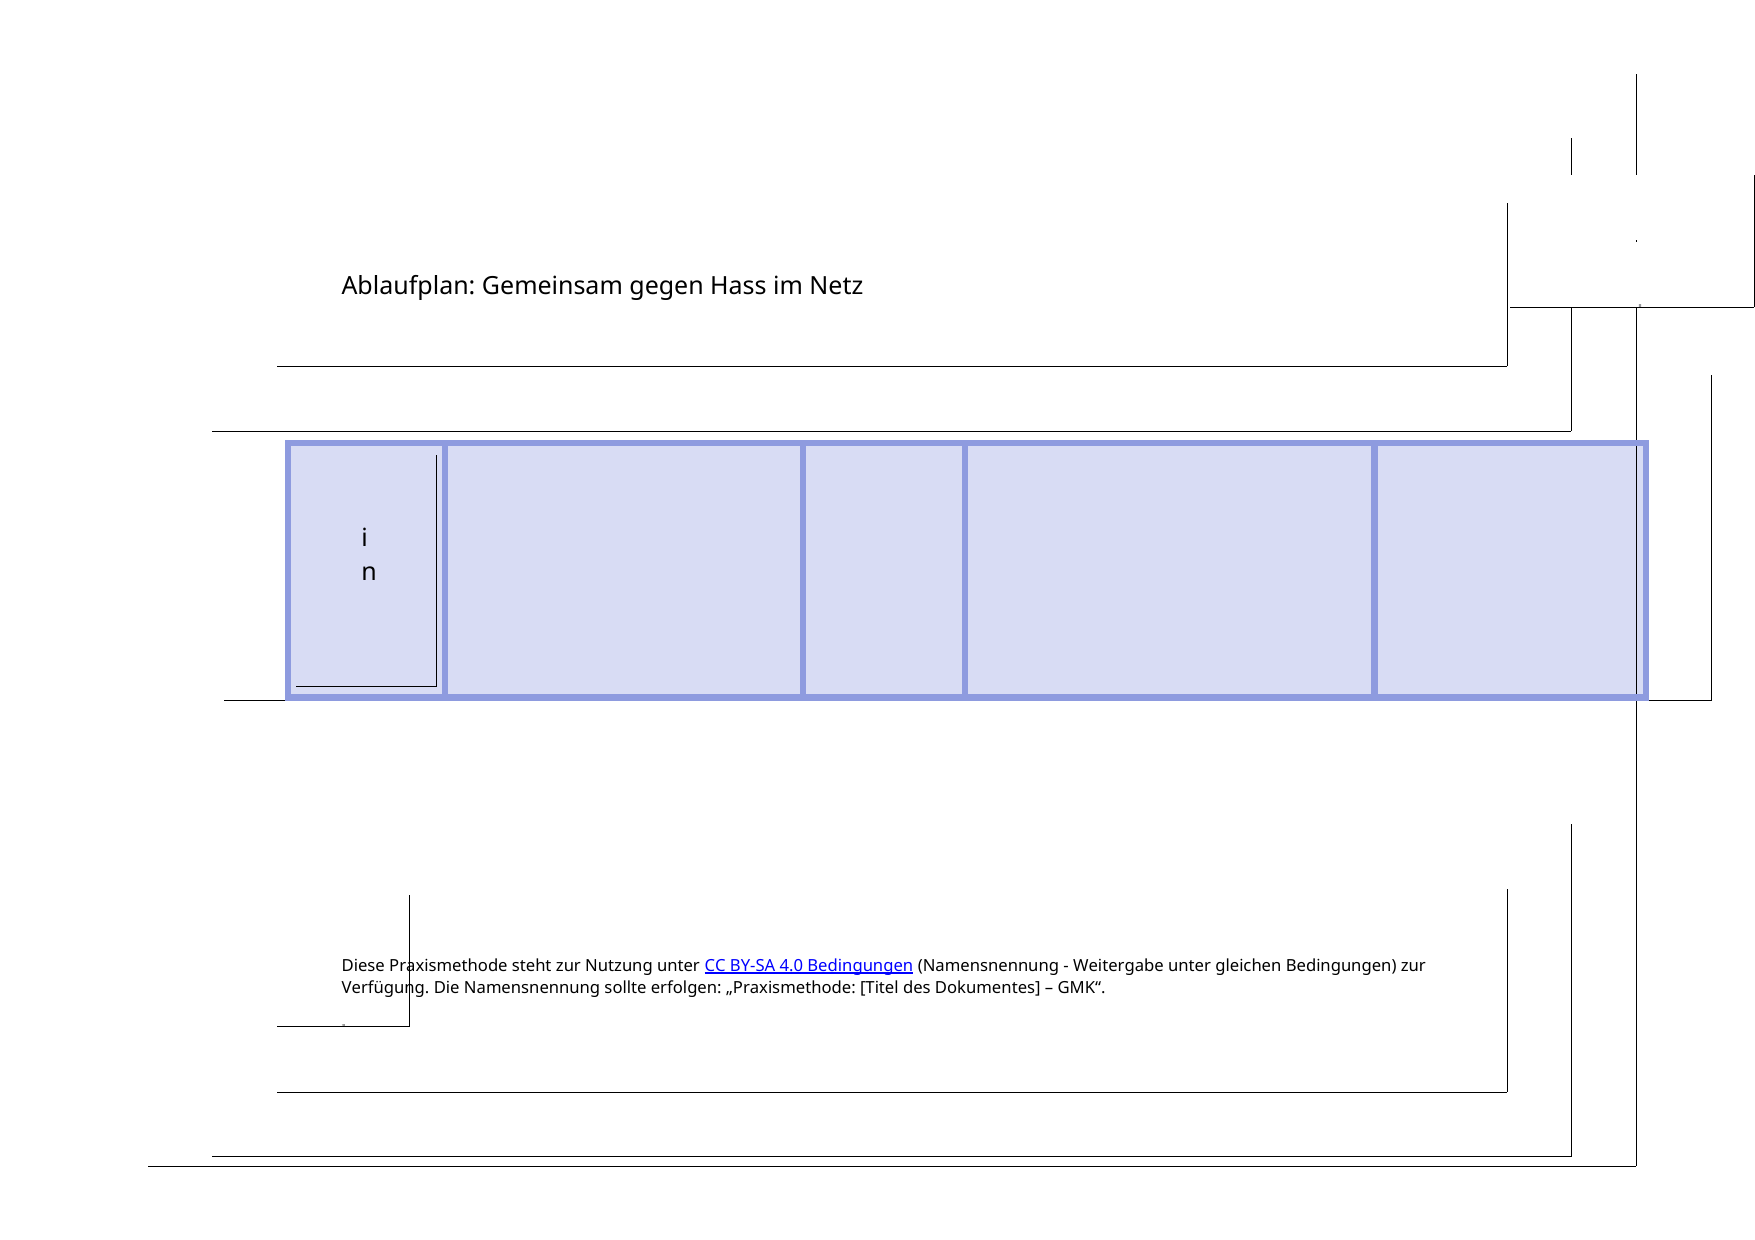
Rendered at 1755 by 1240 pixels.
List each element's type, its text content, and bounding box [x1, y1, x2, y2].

table_cell in [291, 446, 442, 694]
table_cell [1378, 446, 1636, 694]
table_cell [806, 446, 962, 694]
table_cell [448, 446, 800, 694]
table_cell [968, 446, 1371, 694]
table_cell [1637, 446, 1643, 694]
